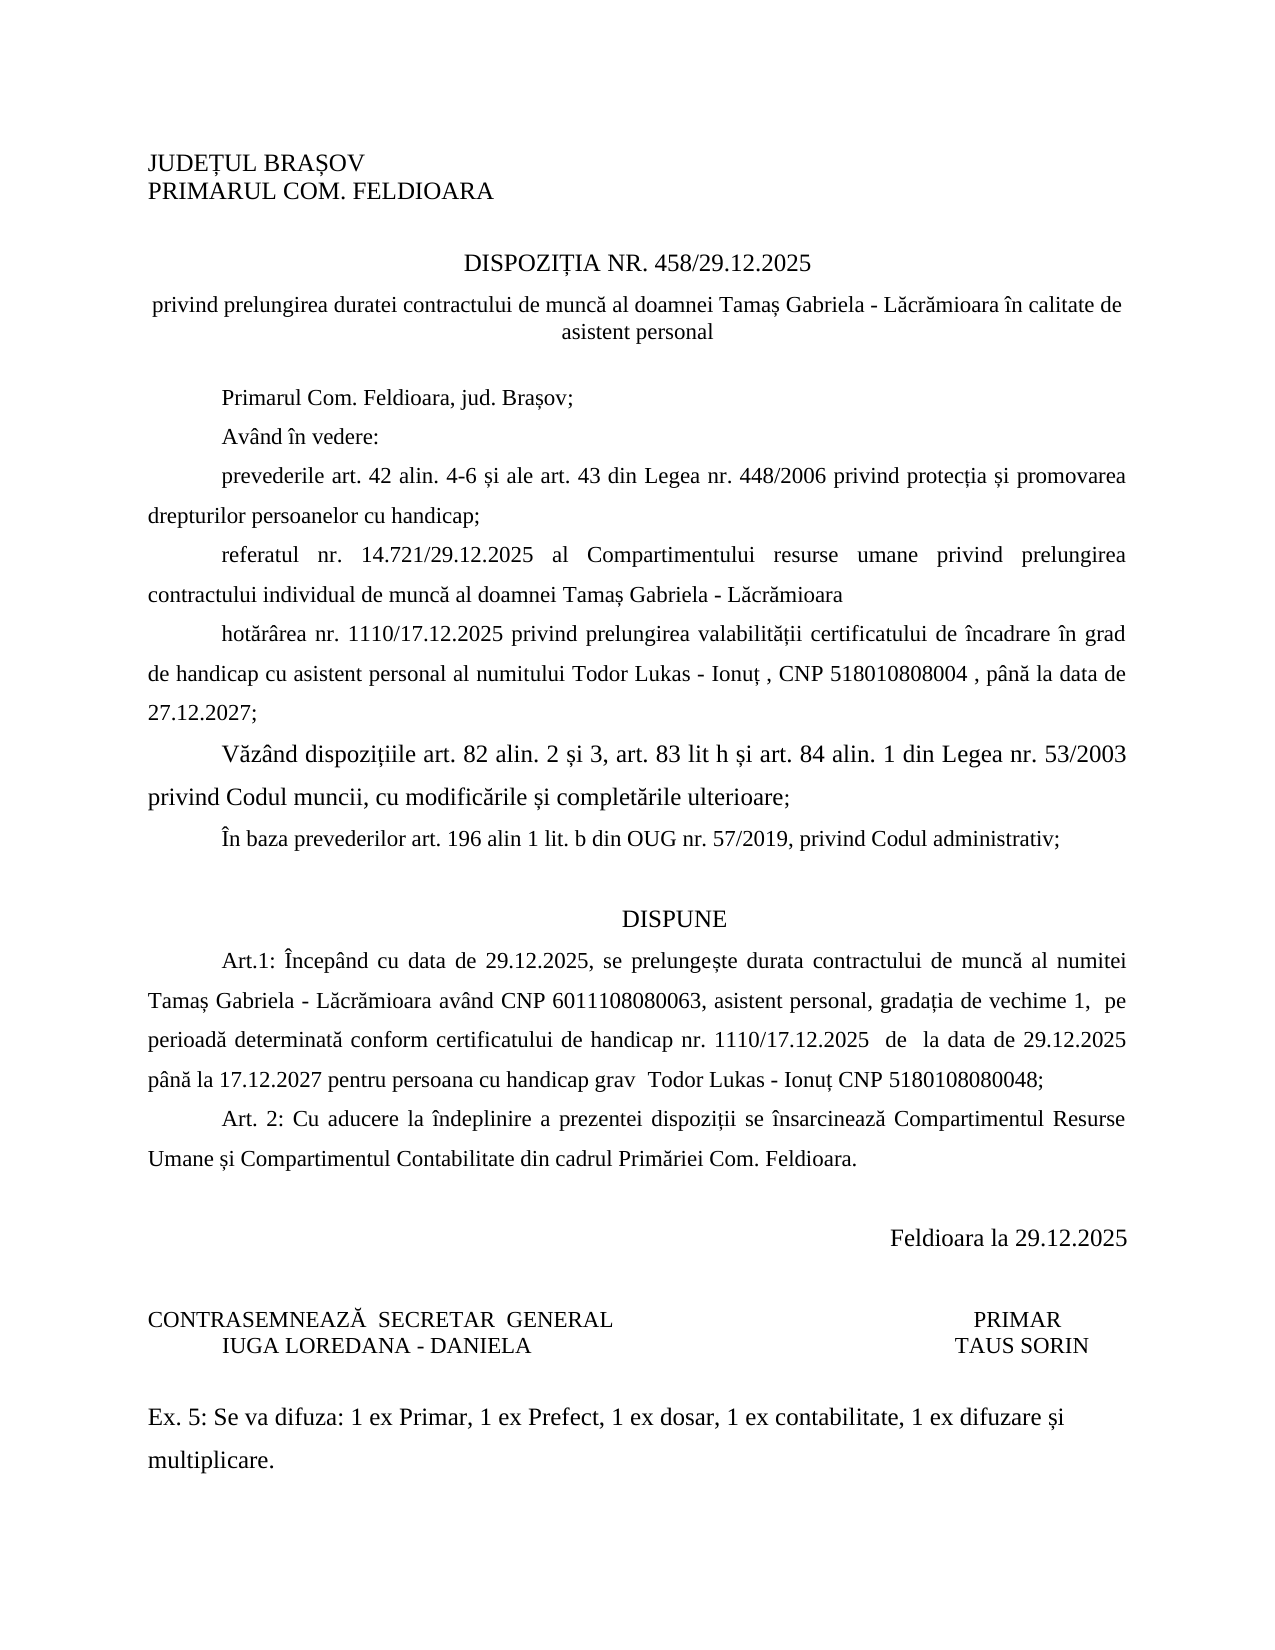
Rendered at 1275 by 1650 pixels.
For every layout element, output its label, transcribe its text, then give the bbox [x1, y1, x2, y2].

text DISPUNE [148, 904, 1127, 933]
text Art.1: Începând cu data de 29.12.2025, se prelungește durata contractului de muncă al numitei Tamaș Gabriela - Lăcrămioara având CNP 6011108080063, asistent personal, gradația de vechime 1, pe perioadă determinată conform certificatului de handicap nr. 1110/17.12.2025 de la data de 29.12.2025 până la 17.12.2027 pentru persoana cu handicap grav Todor Lukas - Ionuț CNP 5180108080048; [148, 947, 1127, 1092]
text JUDEȚUL BRAȘOV [148, 148, 1127, 176]
text Feldioara la 29.12.2025 [148, 1223, 1127, 1252]
text referatul nr. 14.721/29.12.2025 al Compartimentului resurse umane privind prelungirea contractului individual de muncă al doamnei Tamaș Gabriela - Lăcrămioara [148, 541, 1127, 607]
text Ex. 5: Se va difuza: 1 ex Primar, 1 ex Prefect, 1 ex dosar, 1 ex contabilitate, 1 ex difuzare și multiplicare. [148, 1402, 1127, 1474]
text În baza prevederilor art. 196 alin 1 lit. b din OUG nr. 57/2019, privind Codul administrativ; [148, 825, 1127, 851]
text DISPOZIȚIA NR. 458/29.12.2025 [148, 248, 1127, 277]
text prevederile art. 42 alin. 4-6 și ale art. 43 din Legea nr. 448/2006 privind protecția și promovarea drepturilor persoanelor cu handicap; [148, 462, 1127, 528]
text Având în vedere: [148, 423, 1127, 449]
text hotărârea nr. 1110/17.12.2025 privind prelungirea valabilității certificatului de încadrare în grad de handicap cu asistent personal al numitului Todor Lukas - Ionuț , CNP 518010808004 , până la data de 27.12.2027; [148, 620, 1127, 726]
text Primarul Com. Feldioara, jud. Brașov; [148, 383, 1127, 410]
text PRIMARUL COM. FELDIOARA [148, 176, 1127, 205]
text CONTRASEMNEAZĂ SECRETAR GENERAL PRIMAR [148, 1306, 1127, 1332]
text privind prelungirea duratei contractului de muncă al doamnei Tamaș Gabriela - Lăcrămioara în calitate de asistent personal [148, 291, 1127, 344]
text Art. 2: Cu aducere la îndeplinire a prezentei dispoziții se însarcinează Compartimentul Resurse Umane și Compartimentul Contabilitate din cadrul Primăriei Com. Feldioara. [148, 1105, 1127, 1171]
text Văzând dispozițiile art. 82 alin. 2 și 3, art. 83 lit h și art. 84 alin. 1 din Legea nr. 53/2003 privind Codul muncii, cu modificările și completările ulterioare; [148, 739, 1127, 811]
text IUGA LOREDANA - DANIELA TAUS SORIN [148, 1332, 1127, 1359]
